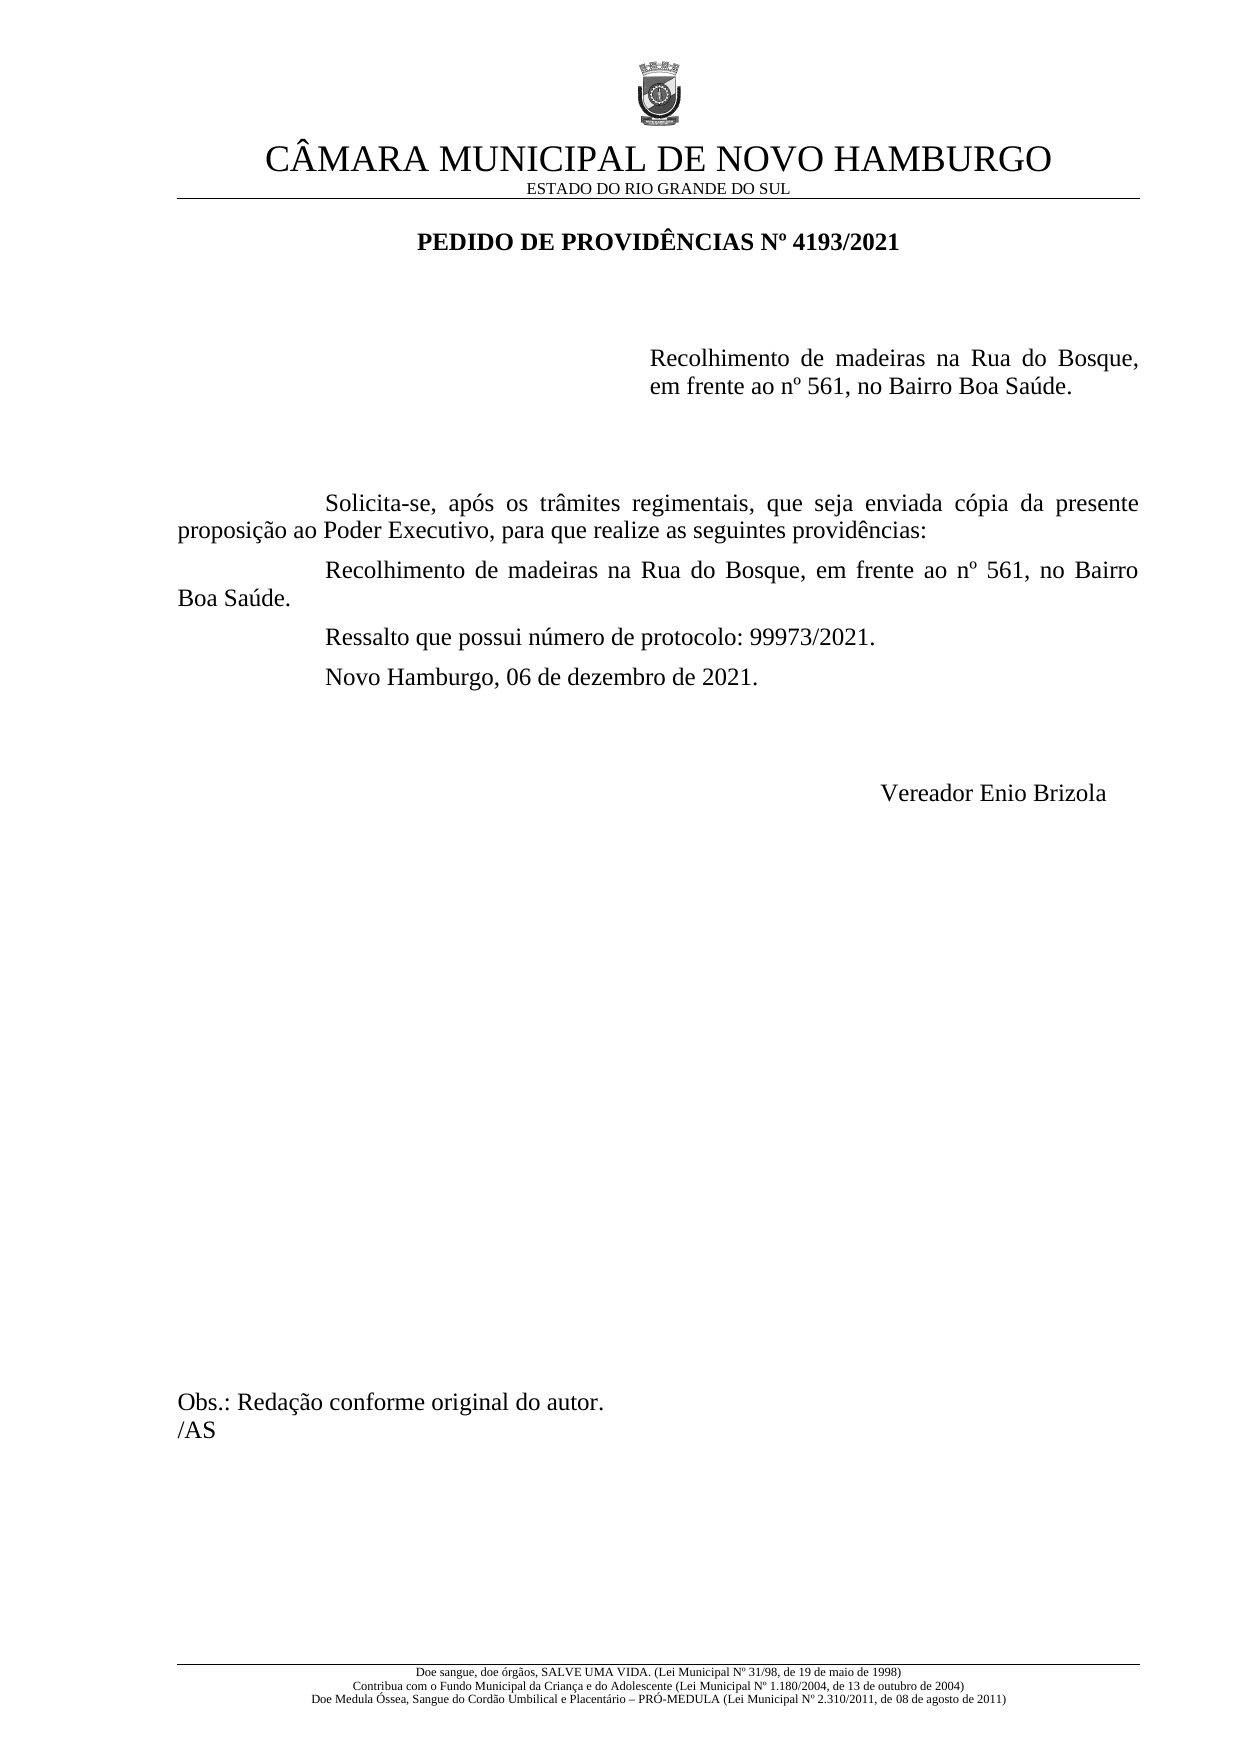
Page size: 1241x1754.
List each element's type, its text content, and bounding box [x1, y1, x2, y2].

text Recolhimento de madeiras na Rua do Bosque, em frente ao nº 561, no Bairro Boa Saúde. [177, 556, 1140, 611]
text Recolhimento de madeiras na Rua do Bosque, em frente ao nº 561, no Bairro Boa Saúde. [649, 344, 1140, 400]
text PEDIDO DE PROVIDÊNCIAS Nº 4193/2021 [177, 228, 1140, 256]
text Vereador Enio Brizola [768, 779, 1140, 807]
text Obs.: Redação conforme original do autor. [177, 1388, 1140, 1416]
text Solicita-se, após os trâmites regimentais, que seja enviada cópia da presente proposição ao Poder Executivo, para que realize as seguintes providências: [177, 489, 1140, 544]
text Ressalto que possui número de protocolo: 99973/2021. [177, 623, 1140, 651]
text /AS [177, 1416, 1140, 1444]
text Novo Hamburgo, 06 de dezembro de 2021. [177, 663, 1140, 691]
